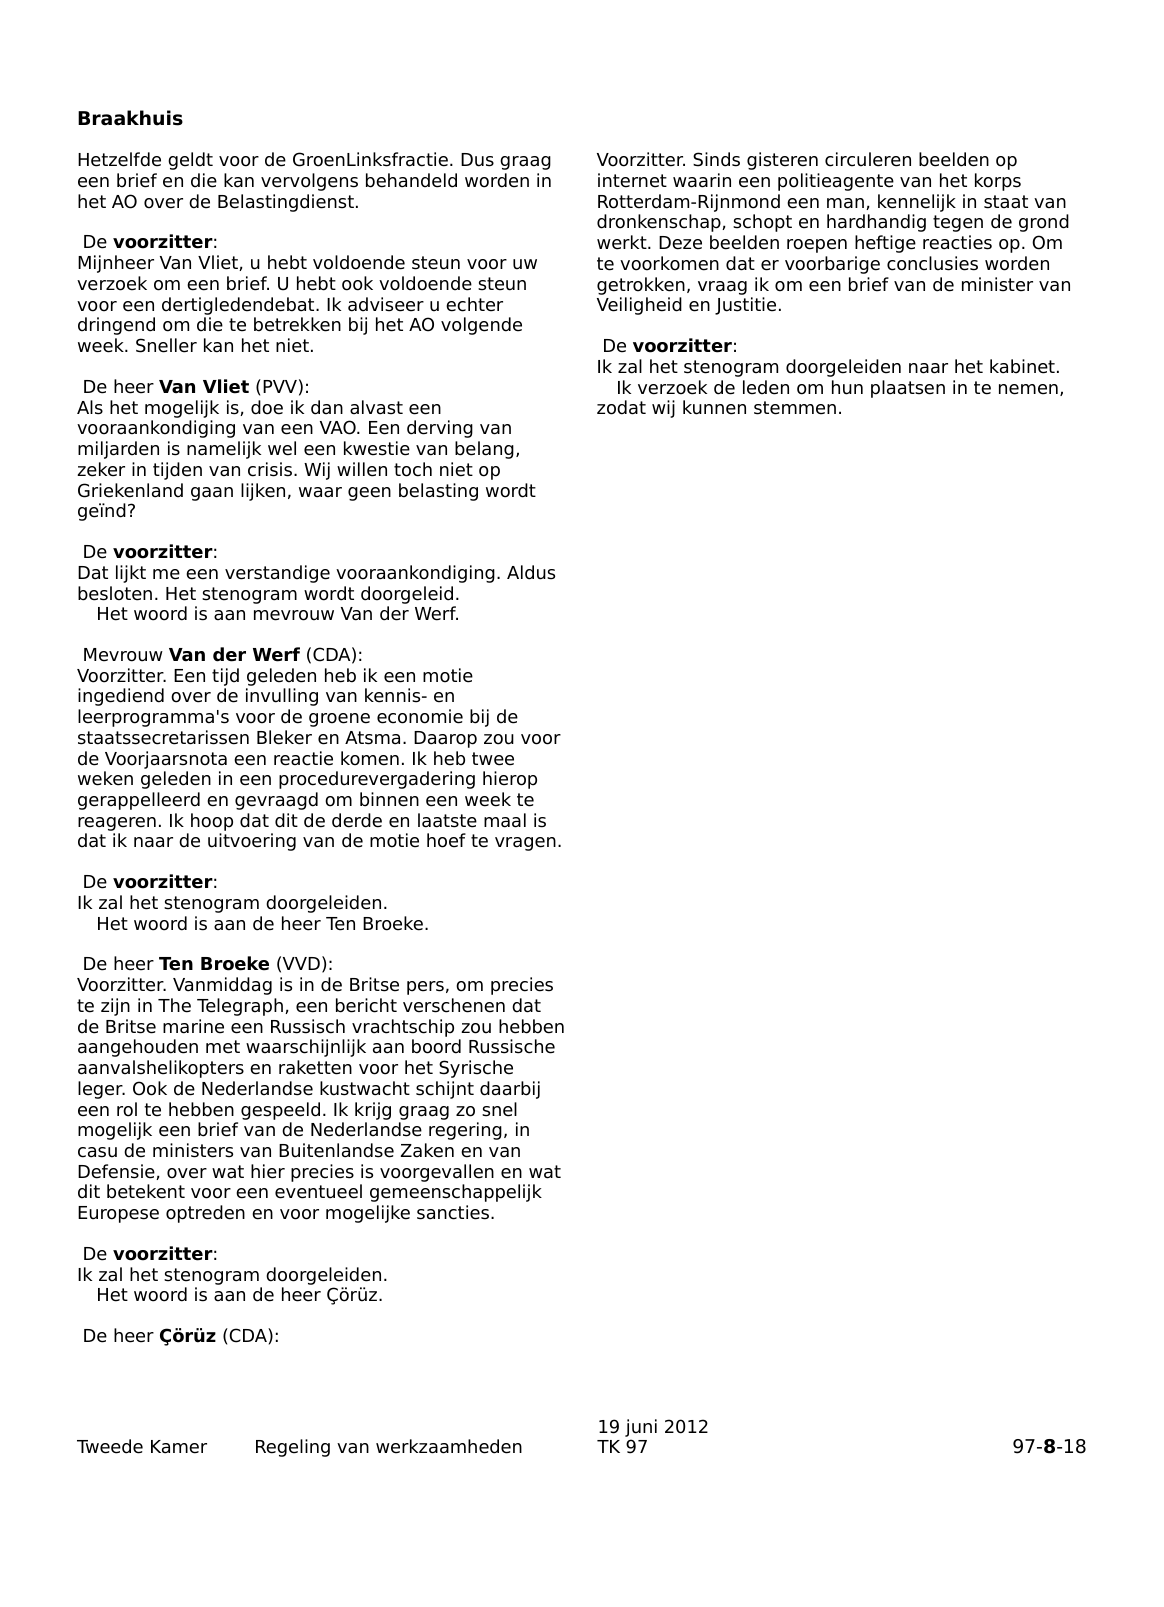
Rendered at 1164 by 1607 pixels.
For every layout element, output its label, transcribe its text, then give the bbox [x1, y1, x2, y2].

text De voorzitter: [77, 232, 567, 253]
text Ik verzoek de leden om hun plaatsen in te nemen, zodat wij kunnen stemmen. [596, 377, 1087, 419]
text Voorzitter. Vanmiddag is in de Britse pers, om precies te zijn in The Telegraph, een bericht verschenen dat de Britse marine een Russisch vrachtschip zou hebben aangehouden met waarschijnlijk aan boord Russische aanvalshelikopters en raketten voor het Syrische leger. Ook de Nederlandse kustwacht schijnt daarbij een rol te hebben gespeeld. Ik krijg graag zo snel mogelijk een brief van de Nederlandse regering, in casu de ministers van Buitenlandse Zaken en van Defensie, over wat hier precies is voorgevallen en wat dit betekent voor een eventueel gemeenschappelijk Europese optreden en voor mogelijke sancties. [77, 975, 567, 1224]
text Het woord is aan mevrouw Van der Werf. [77, 604, 567, 625]
text Het woord is aan de heer Çörüz. [77, 1285, 567, 1306]
text Als het mogelijk is, doe ik dan alvast een vooraankondiging van een VAO. Een derving van miljarden is namelijk wel een kwestie van belang, zeker in tijden van crisis. Wij willen toch niet op Griekenland gaan lijken, waar geen belasting wordt geïnd? [77, 397, 567, 522]
text Ik zal het stenogram doorgeleiden naar het kabinet. [596, 357, 1087, 377]
text Ik zal het stenogram doorgeleiden. [77, 1264, 567, 1285]
text De voorzitter: [596, 336, 1087, 357]
text Ik zal het stenogram doorgeleiden. [77, 893, 567, 913]
text De heer Van Vliet (PVV): [77, 377, 567, 397]
text Voorzitter. Sinds gisteren circuleren beelden op internet waarin een politieagente van het korps Rotterdam-Rijnmond een man, kennelijk in staat van dronkenschap, schopt en hardhandig tegen de grond werkt. Deze beelden roepen heftige reacties op. Om te voorkomen dat er voorbarige conclusies worden getrokken, vraag ik om een brief van de minister van Veiligheid en Justitie. [596, 150, 1087, 316]
text De voorzitter: [77, 1244, 567, 1264]
text De voorzitter: [77, 872, 567, 893]
text Voorzitter. Een tijd geleden heb ik een motie ingediend over de invulling van kennis- en leerprogramma's voor de groene economie bij de staatssecretarissen Bleker en Atsma. Daarop zou voor de Voorjaarsnota een reactie komen. Ik heb twee weken geleden in een procedurevergadering hierop gerappelleerd en gevraagd om binnen een week te reageren. Ik hoop dat dit de derde en laatste maal is dat ik naar de uitvoering van de motie hoef te vragen. [77, 666, 567, 852]
text De voorzitter: [77, 542, 567, 563]
text De heer Ten Broeke (VVD): [77, 954, 567, 975]
text Dat lijkt me een verstandige vooraankondiging. Aldus besloten. Het stenogram wordt doorgeleid. [77, 563, 567, 604]
text Hetzelfde geldt voor de GroenLinksfractie. Dus graag een brief en die kan vervolgens behandeld worden in het AO over de Belastingdienst. [77, 150, 567, 212]
text Het woord is aan de heer Ten Broeke. [77, 913, 567, 934]
text Mevrouw Van der Werf (CDA): [77, 645, 567, 666]
text De heer Çörüz (CDA): [77, 1326, 567, 1347]
text Mijnheer Van Vliet, u hebt voldoende steun voor uw verzoek om een brief. U hebt ook voldoende steun voor een dertigledendebat. Ik adviseer u echter dringend om die te betrekken bij het AO volgende week. Sneller kan het niet. [77, 253, 567, 357]
